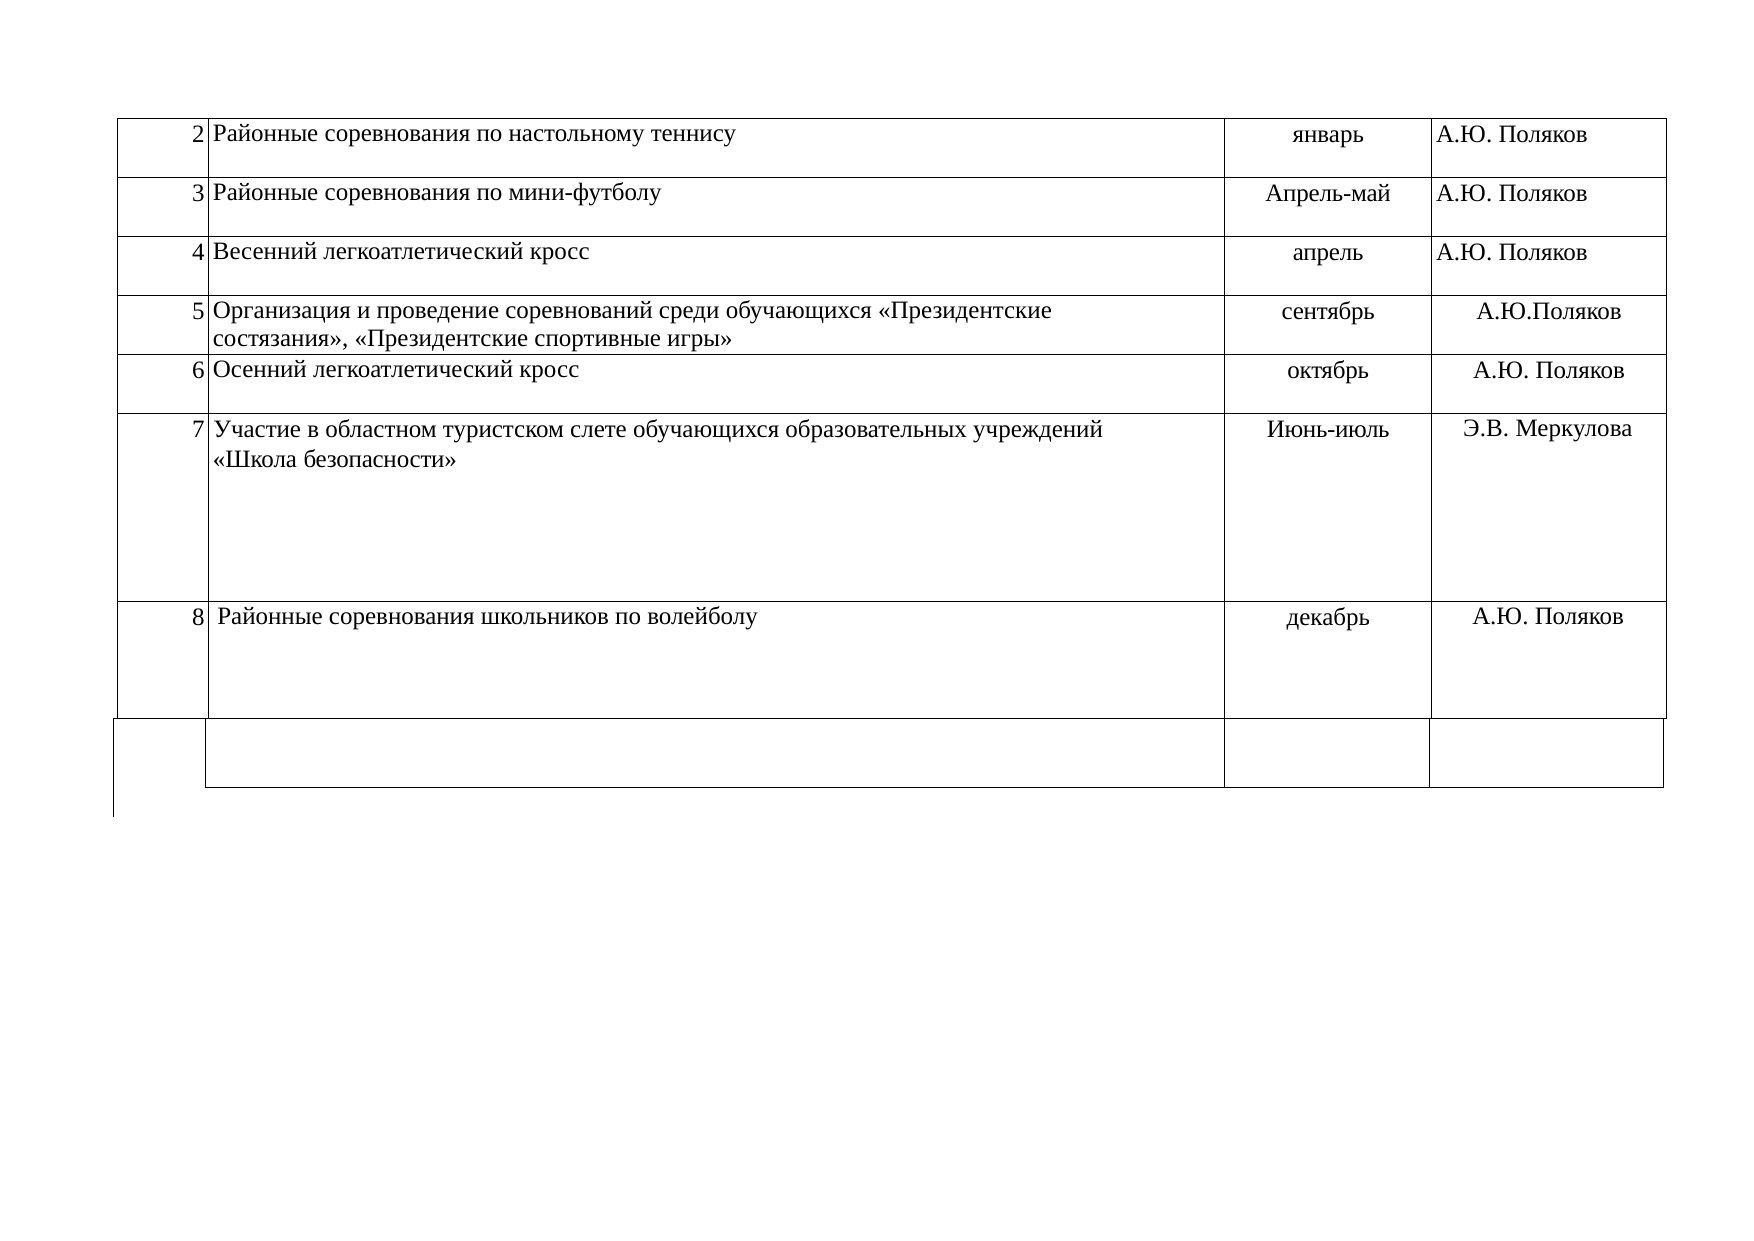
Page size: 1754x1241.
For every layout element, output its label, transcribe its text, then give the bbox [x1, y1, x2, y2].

table_cell А.Ю. Поляков [1432, 355, 1666, 413]
table_cell [205, 788, 1432, 817]
table_cell Районные соревнования по настольному теннису [209, 119, 1224, 177]
table_cell [113, 118, 117, 177]
table_cell 6 [118, 355, 208, 413]
table_cell [114, 719, 205, 817]
table_cell [113, 413, 117, 601]
table_cell [113, 601, 117, 718]
table_cell А.Ю. Поляков [1432, 178, 1666, 236]
table_cell [206, 719, 1224, 787]
table_cell Районные соревнования по мини-футболу [209, 178, 1224, 236]
table_cell 2 [118, 119, 208, 177]
table_cell Апрель-май [1225, 178, 1431, 236]
table_cell А.Ю. Поляков [1432, 602, 1666, 718]
table_cell А.Ю. Поляков [1432, 119, 1666, 177]
table_cell сентябрь [1225, 296, 1431, 354]
table_cell [113, 817, 890, 846]
table_cell А.Ю. Поляков [1432, 237, 1666, 295]
table_cell 4 [118, 237, 208, 295]
table_cell [890, 817, 1666, 846]
table_cell [890, 846, 1666, 874]
table_cell [1432, 787, 1666, 817]
table_cell Осенний легкоатлетический кросс [209, 355, 1224, 413]
table_cell декабрь [1225, 602, 1431, 718]
table_cell [113, 177, 117, 236]
table_cell апрель [1225, 237, 1431, 295]
table_cell [890, 903, 1666, 932]
table_cell Э.В. Меркулова [1432, 414, 1666, 601]
table_cell [113, 846, 890, 874]
table_cell [113, 903, 890, 932]
table_cell 7 [118, 414, 208, 601]
table_cell [113, 236, 117, 295]
table_cell А.Ю.Поляков [1432, 296, 1666, 354]
table_cell 5 [118, 296, 208, 354]
table_cell 3 [118, 178, 208, 236]
table_cell Организация и проведение соревнований среди обучающихся «Президентские состязания», «Президентские спортивные игры» [209, 296, 1224, 354]
table_cell [113, 875, 890, 903]
table_cell Весенний легкоатлетический кросс [209, 237, 1224, 295]
table_cell октябрь [1225, 355, 1431, 413]
table_cell Районные соревнования школьников по волейболу [209, 602, 1224, 718]
table_cell [1225, 719, 1429, 787]
table_cell январь [1225, 119, 1431, 177]
table_cell [1430, 719, 1663, 787]
table_cell Участие в областном туристском слете обучающихся образовательных учреждений «Школа безопасности» [209, 414, 1224, 601]
table_cell [890, 875, 1666, 903]
table_cell [113, 354, 117, 413]
table_cell 8 [118, 602, 208, 718]
table_cell Июнь-июль [1225, 414, 1431, 601]
table_cell [113, 295, 117, 354]
